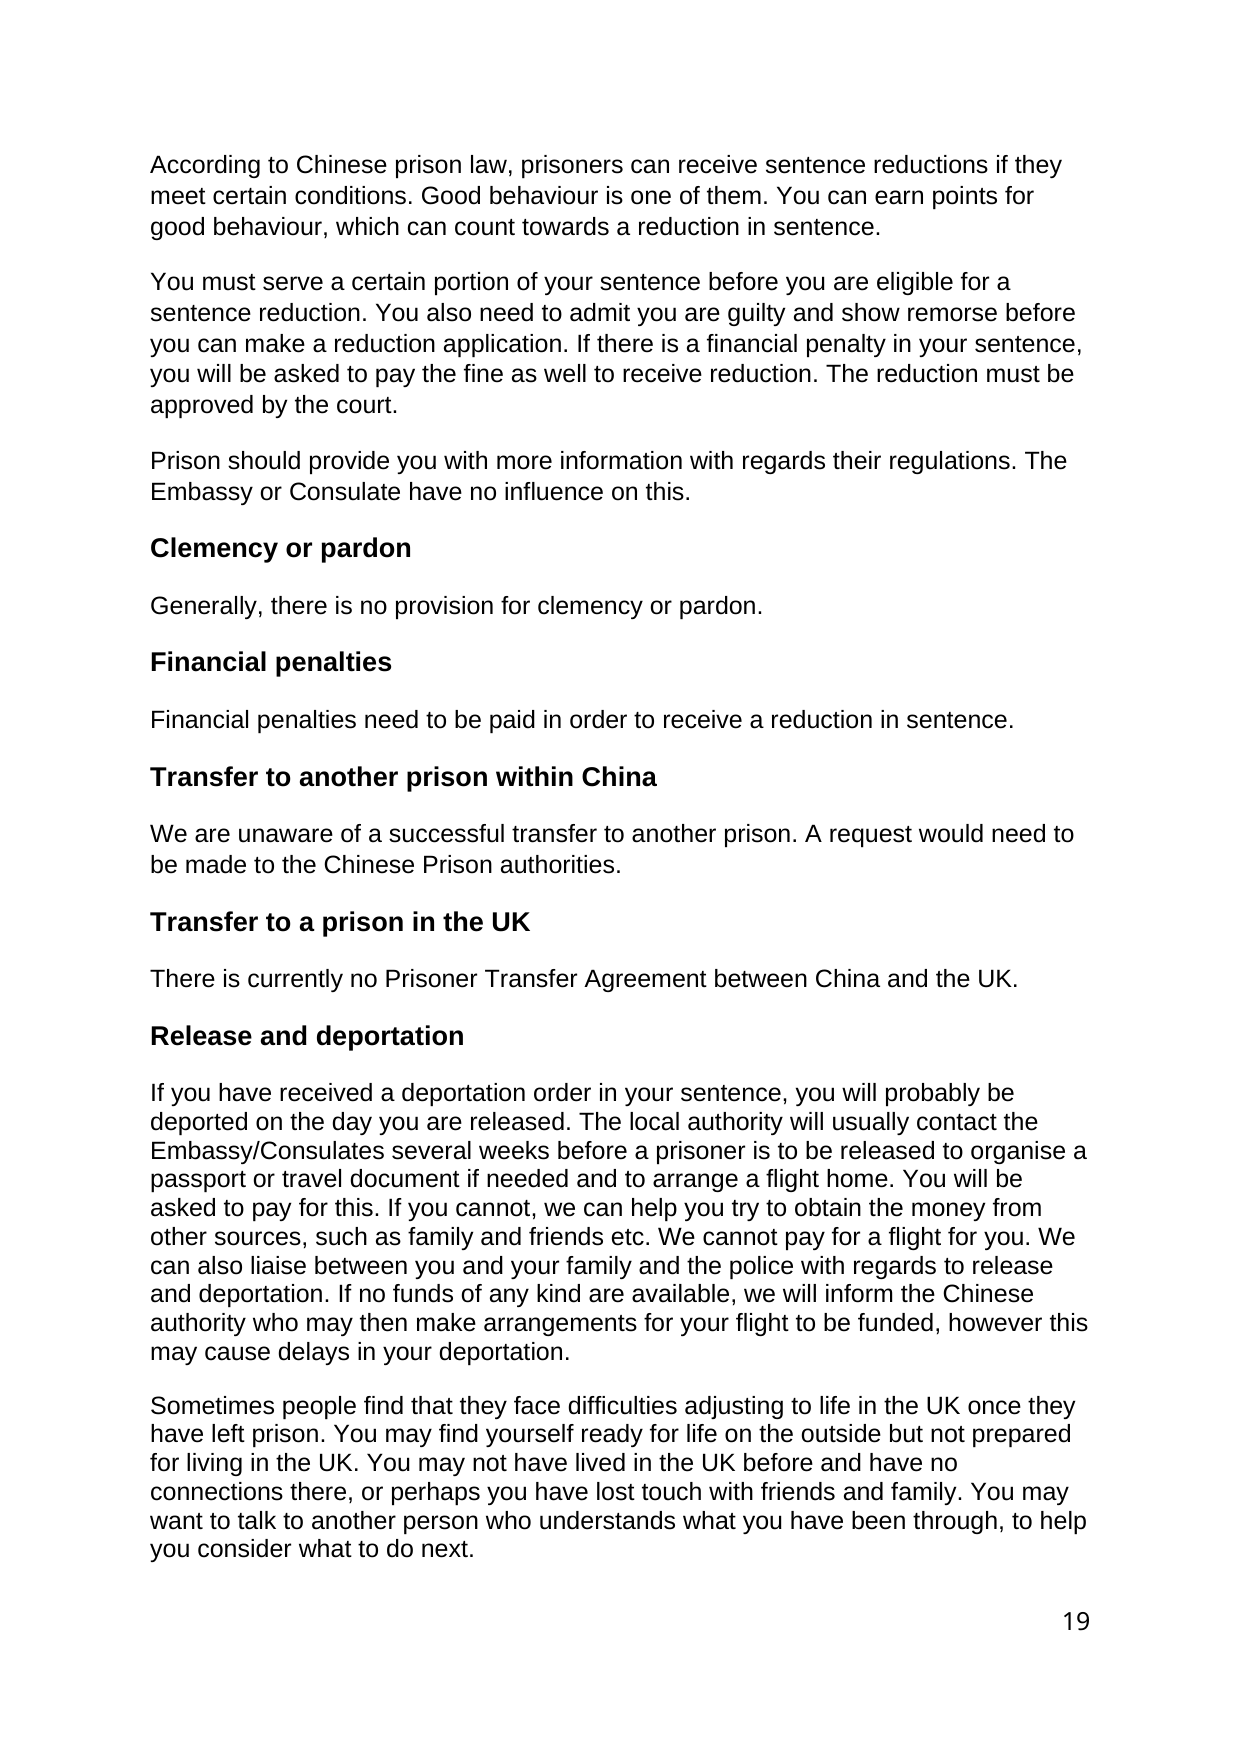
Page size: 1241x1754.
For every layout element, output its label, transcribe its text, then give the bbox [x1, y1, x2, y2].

text If you have received a deportation order in your sentence, you will probably be deported on the day you are released. The local authority will usually contact the Embassy/Consulates several weeks before a prisoner is to be released to organise a passport or travel document if needed and to arrange a flight home. You will be asked to pay for this. If you cannot, we can help you try to obtain the money from other sources, such as family and friends etc. We cannot pay for a flight for you. We can also liaise between you and your family and the police with regards to release and deportation. If no funds of any kind are available, we will inform the Chinese authority who may then make arrangements for your flight to be funded, however this may cause delays in your deportation. [150, 1078, 1090, 1366]
text Generally, there is no provision for clemency or pardon. [150, 591, 1090, 619]
text We are unaware of a successful transfer to another prison. A request would need to be made to the Chinese Prison authorities. [150, 819, 1090, 878]
text Transfer to a prison in the UK [150, 906, 1090, 937]
text You must serve a certain portion of your sentence before you are eligible for a sentence reduction. You also need to admit you are guilty and show remorse before you can make a reduction application. If there is a financial penalty in your sentence, you will be asked to pay the fine as well to receive reduction. The reduction must be approved by the court. [150, 267, 1090, 419]
text Sometimes people find that they face difficulties adjusting to life in the UK once they have left prison. You may find yourself ready for life on the outside but not prepared for living in the UK. You may not have lived in the UK before and have no connections there, or perhaps you have lost touch with friends and family. You may want to talk to another person who understands what you have been through, to help you consider what to do next. [150, 1391, 1090, 1563]
text There is currently no Prisoner Transfer Agreement between China and the UK. [150, 964, 1090, 993]
text Transfer to another prison within China [150, 761, 1090, 792]
text Release and deportation [150, 1020, 1090, 1051]
text Prison should provide you with more information with regards their regulations. The Embassy or Consulate have no influence on this. [150, 446, 1090, 505]
text According to Chinese prison law, prisoners can receive sentence reductions if they meet certain conditions. Good behaviour is one of them. You can earn points for good behaviour, which can count towards a reduction in sentence. [150, 150, 1090, 240]
text Clemency or pardon [150, 532, 1090, 563]
text Financial penalties need to be paid in order to receive a reduction in sentence. [150, 705, 1090, 734]
text Financial penalties [150, 646, 1090, 678]
